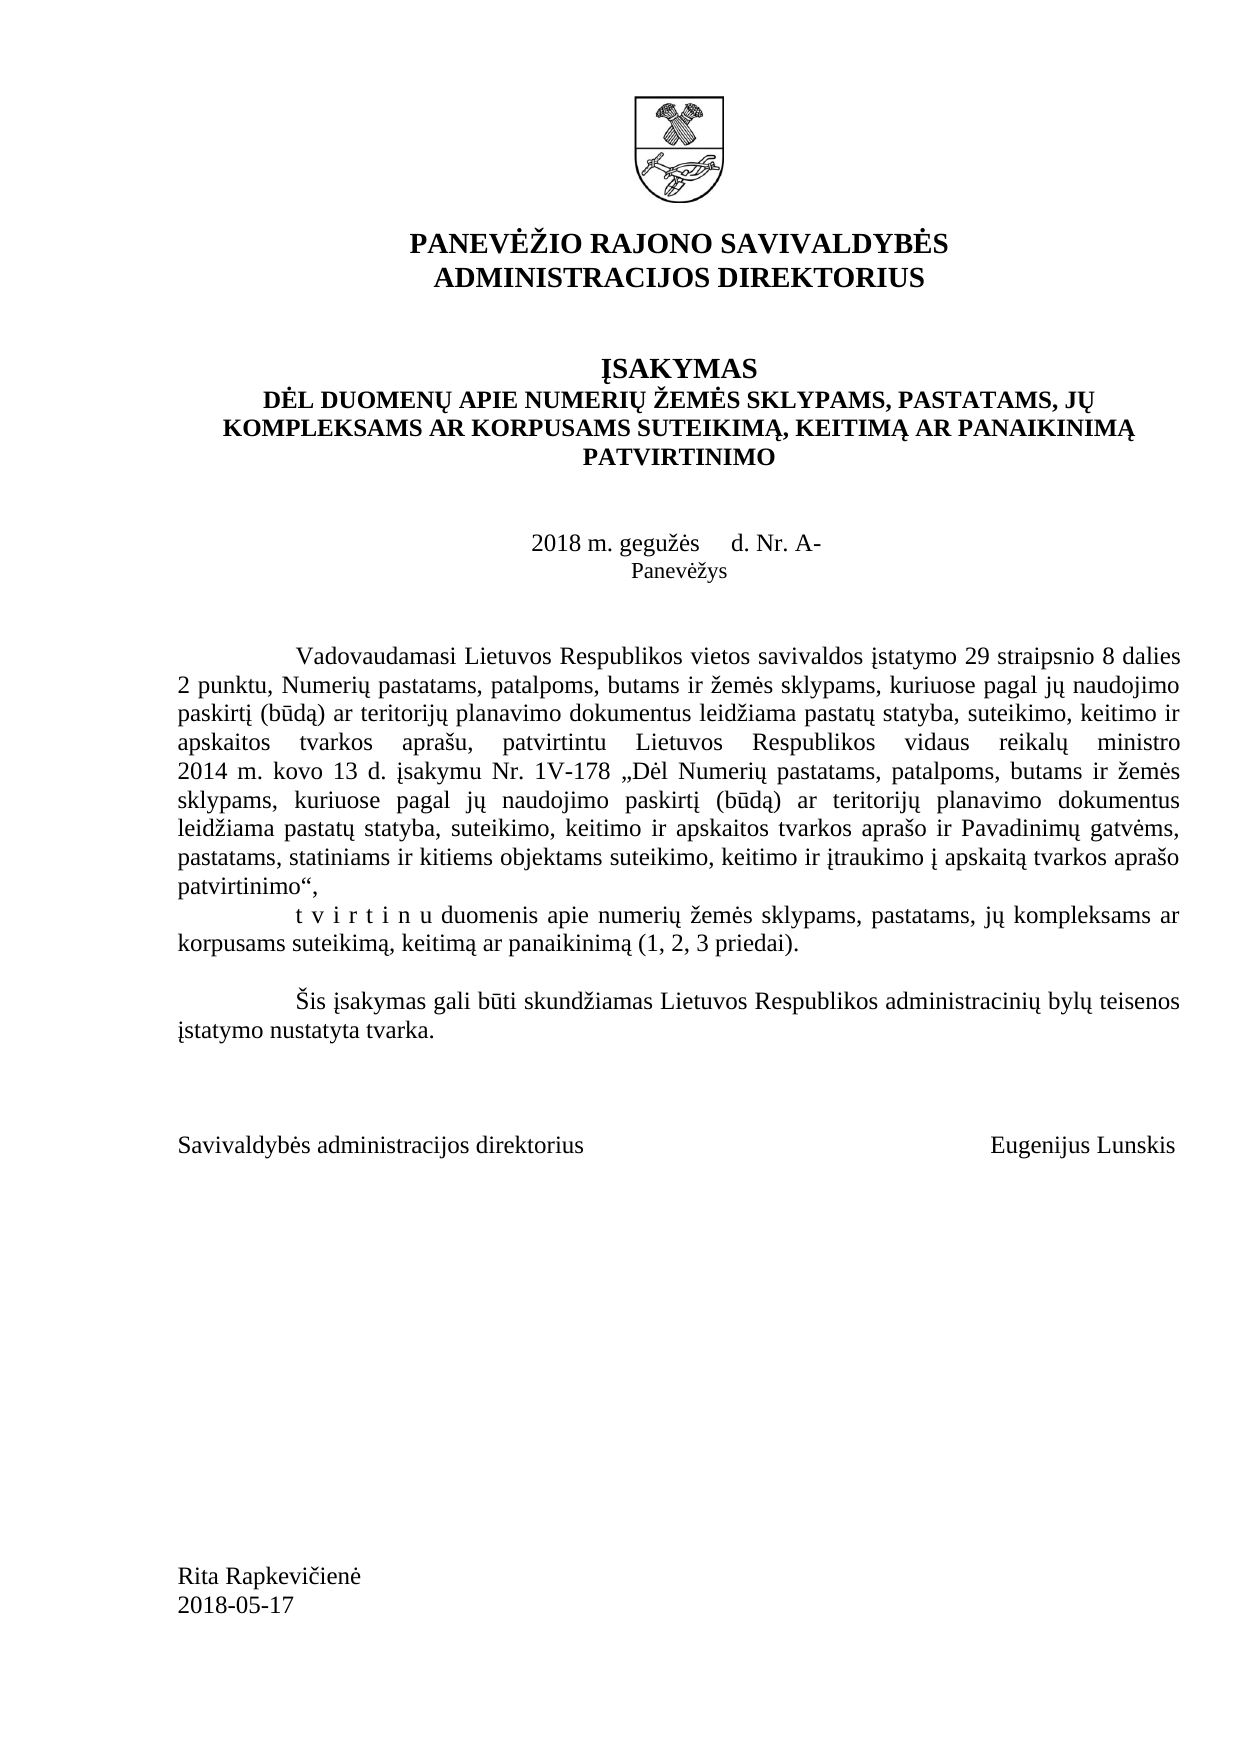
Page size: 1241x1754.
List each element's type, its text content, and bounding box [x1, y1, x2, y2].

text Šis įsakymas gali būti skundžiamas Lietuvos Respublikos administracinių bylų teisenos įstatymo nustatyta tvarka. [177, 986, 1181, 1043]
text Rita Rapkevičienė [177, 1561, 1181, 1590]
text DĖL DUOMENŲ APIE NUMERIŲ ŽEMĖS SKLYPAMS, PASTATAMS, JŲ KOMPLEKSAMS AR KORPUSAMS SUTEIKIMĄ, KEITIMĄ AR PANAIKINIMĄ PATVIRTINIMO [177, 385, 1181, 471]
text 2018 m. gegužės d. Nr. A- [177, 528, 1181, 557]
text Panevėžys [177, 557, 1181, 583]
text Savivaldybės administracijos direktorius Eugenijus Lunskis [177, 1130, 1181, 1158]
text t v i r t i n u duomenis apie numerių žemės sklypams, pastatams, jų kompleksams ar korpusams suteikimą, keitimą ar panaikinimą (1, 2, 3 priedai). [177, 900, 1181, 957]
text Vadovaudamasi Lietuvos Respublikos vietos savivaldos įstatymo 29 straipsnio 8 dalies 2 punktu, Numerių pastatams, patalpoms, butams ir žemės sklypams, kuriuose pagal jų naudojimo paskirtį (būdą) ar teritorijų planavimo dokumentus leidžiama pastatų statyba, suteikimo, keitimo ir apskaitos tvarkos aprašu, patvirtintu Lietuvos Respublikos vidaus reikalų ministro 2014 m. kovo 13 d. įsakymu Nr. 1V-178 „Dėl Numerių pastatams, patalpoms, butams ir žemės sklypams, kuriuose pagal jų naudojimo paskirtį (būdą) ar teritorijų planavimo dokumentus leidžiama pastatų statyba, suteikimo, keitimo ir apskaitos tvarkos aprašo ir Pavadinimų gatvėms, pastatams, statiniams ir kitiems objektams suteikimo, keitimo ir įtraukimo į apskaitą tvarkos aprašo patvirtinimo“, [177, 641, 1181, 900]
text 2018-05-17 [177, 1590, 1181, 1618]
